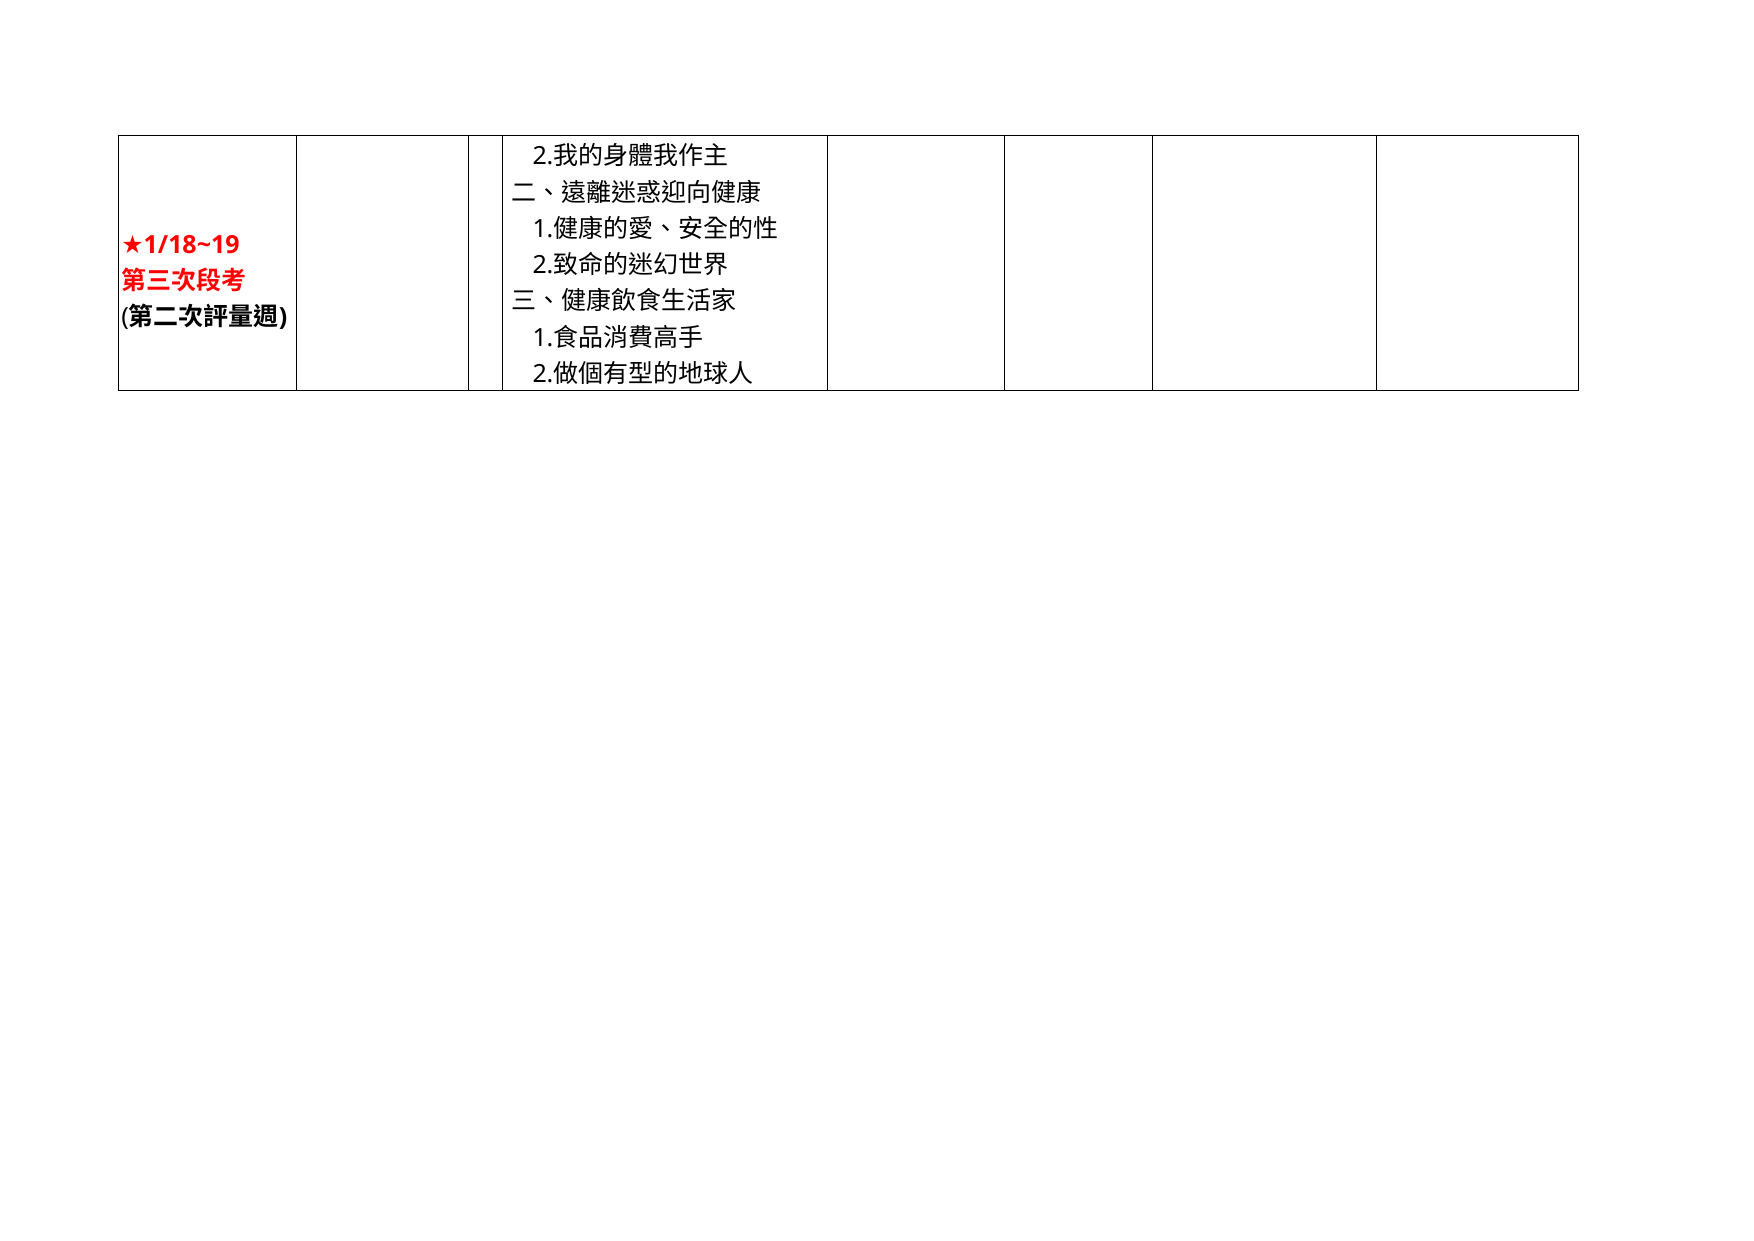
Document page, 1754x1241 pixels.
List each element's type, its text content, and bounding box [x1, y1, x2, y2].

table_cell 2.我的身體我作主 二、遠離迷惑迎向健康 1.健康的愛、安全的性 2.致命的迷幻世界 三、健康飲食生活家 1.食品消費高手 2.做個有型的地球人 [503, 136, 827, 389]
table_cell [1005, 136, 1152, 389]
table_cell [297, 136, 468, 389]
table_cell ★1/18~19 第三次段考 (第二次評量週) [119, 136, 296, 389]
table_cell [1153, 136, 1376, 389]
table_cell [828, 136, 1004, 389]
table_cell [1377, 136, 1578, 389]
table_cell [469, 136, 502, 389]
